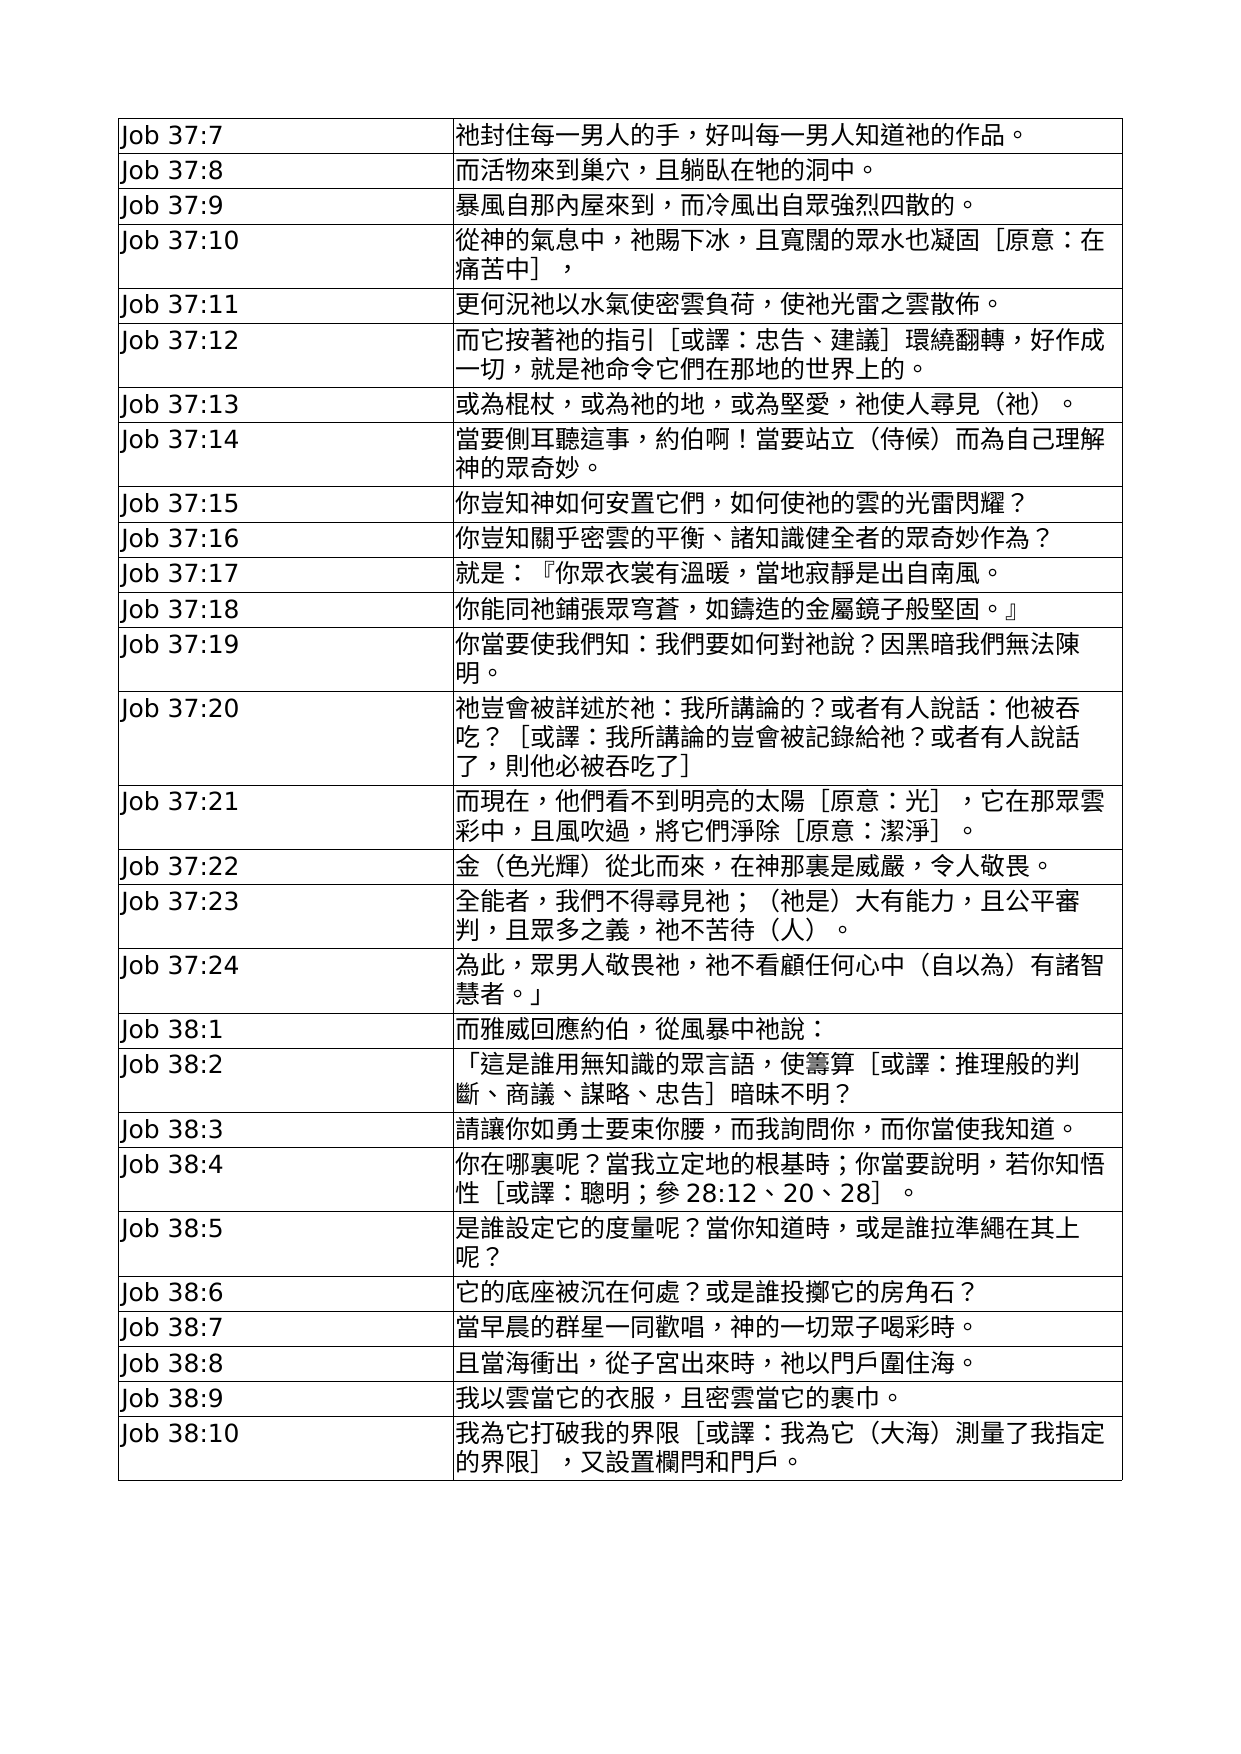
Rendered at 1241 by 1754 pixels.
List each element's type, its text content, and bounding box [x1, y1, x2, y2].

table_cell 你豈知關乎密雲的平衡、諸知識健全者的眾奇妙作為？ [454, 523, 1122, 557]
table_cell Job 38:4 [119, 1148, 453, 1211]
table_cell Job 37:17 [119, 558, 453, 592]
table_cell 或為棍杖，或為祂的地，或為堅愛，祂使人尋見（祂）。 [454, 388, 1122, 422]
table_cell 祂封住每一男人的手，好叫每一男人知道祂的作品。 [454, 119, 1122, 153]
table_cell 「這是誰用無知識的眾言語，使籌算［或譯：推理般的判斷、商議、謀略、忠告］暗昧不明？ [454, 1049, 1122, 1112]
table_cell Job 38:9 [119, 1382, 453, 1416]
table_cell Job 37:16 [119, 523, 453, 557]
table_cell 當要側耳聽這事，約伯啊！當要站立（侍候）而為自己理解神的眾奇妙。 [454, 423, 1122, 486]
table_cell Job 37:19 [119, 628, 453, 691]
table_cell 請讓你如勇士要束你腰，而我詢問你，而你當使我知道。 [454, 1113, 1122, 1147]
table_cell 你豈知神如何安置它們，如何使祂的雲的光雷閃耀？ [454, 487, 1122, 522]
table_cell Job 37:11 [119, 289, 453, 323]
table_cell Job 37:7 [119, 119, 453, 153]
table_cell Job 37:9 [119, 189, 453, 223]
table_cell Job 38:10 [119, 1417, 453, 1480]
table_cell Job 38:5 [119, 1212, 453, 1276]
table_cell 暴風自那內屋來到，而冷風出自眾強烈四散的。 [454, 189, 1122, 223]
table_cell 當早晨的群星一同歡唱，神的一切眾子喝彩時。 [454, 1312, 1122, 1346]
table_cell Job 37:23 [119, 885, 453, 948]
table_cell 就是：『你眾衣裳有溫暖，當地寂靜是出自南風。 [454, 558, 1122, 592]
table_cell Job 37:13 [119, 388, 453, 422]
table_cell 祂豈會被詳述於祂：我所講論的？或者有人說話：他被吞吃？［或譯：我所講論的豈會被記錄給祂？或者有人說話了，則他必被吞吃了］ [454, 692, 1122, 784]
table_cell Job 38:2 [119, 1049, 453, 1112]
table_cell Job 37:20 [119, 692, 453, 784]
table_cell 從神的氣息中，祂賜下冰，且寬闊的眾水也凝固［原意：在痛苦中］， [454, 225, 1122, 288]
table_cell 我以雲當它的衣服，且密雲當它的裹巾。 [454, 1382, 1122, 1416]
table_cell Job 37:8 [119, 154, 453, 188]
table_cell 為此，眾男人敬畏祂，祂不看顧任何心中（自以為）有諸智慧者。」 [454, 949, 1122, 1012]
table_cell 更何況祂以水氣使密雲負荷，使祂光雷之雲散佈。 [454, 289, 1122, 323]
table_cell Job 38:8 [119, 1347, 453, 1381]
table_cell Job 38:3 [119, 1113, 453, 1147]
table_cell 而現在，他們看不到明亮的太陽［原意：光］，它在那眾雲彩中，且風吹過，將它們淨除［原意：潔淨］。 [454, 786, 1122, 849]
table_cell Job 38:7 [119, 1312, 453, 1346]
table_cell 且當海衝出，從子宮出來時，祂以門戶圍住海。 [454, 1347, 1122, 1381]
table_cell 它的底座被沉在何處？或是誰投擲它的房角石？ [454, 1277, 1122, 1311]
table_cell 是誰設定它的度量呢？當你知道時，或是誰拉準繩在其上呢？ [454, 1212, 1122, 1276]
table_cell Job 38:1 [119, 1014, 453, 1048]
table_cell Job 37:18 [119, 593, 453, 627]
table_cell 我為它打破我的界限［或譯：我為它（大海）測量了我指定的界限］，又設置欄閂和門戶。 [454, 1417, 1122, 1480]
table_cell Job 38:6 [119, 1277, 453, 1311]
table_cell Job 37:15 [119, 487, 453, 522]
table_cell 金（色光輝）從北而來，在神那裏是威嚴，令人敬畏。 [454, 850, 1122, 884]
table_cell 而活物來到巢穴，且躺臥在牠的洞中。 [454, 154, 1122, 188]
table_cell 你能同祂鋪張眾穹蒼，如鑄造的金屬鏡子般堅固。』 [454, 593, 1122, 627]
table_cell Job 37:14 [119, 423, 453, 486]
table_cell 而雅威回應約伯，從風暴中祂說： [454, 1014, 1122, 1048]
table_cell 你當要使我們知：我們要如何對祂說？因黑暗我們無法陳明。 [454, 628, 1122, 691]
table_cell Job 37:24 [119, 949, 453, 1012]
table_cell 全能者，我們不得尋見祂；（祂是）大有能力，且公平審判，且眾多之義，祂不苦待（人）。 [454, 885, 1122, 948]
table_cell Job 37:12 [119, 324, 453, 387]
table_cell Job 37:21 [119, 786, 453, 849]
table_cell Job 37:10 [119, 225, 453, 288]
table_cell Job 37:22 [119, 850, 453, 884]
table_cell 而它按著祂的指引［或譯：忠告、建議］環繞翻轉，好作成一切，就是祂命令它們在那地的世界上的。 [454, 324, 1122, 387]
table_cell 你在哪裏呢？當我立定地的根基時；你當要說明，若你知悟性［或譯：聰明；參28:12、20、28］。 [454, 1148, 1122, 1211]
